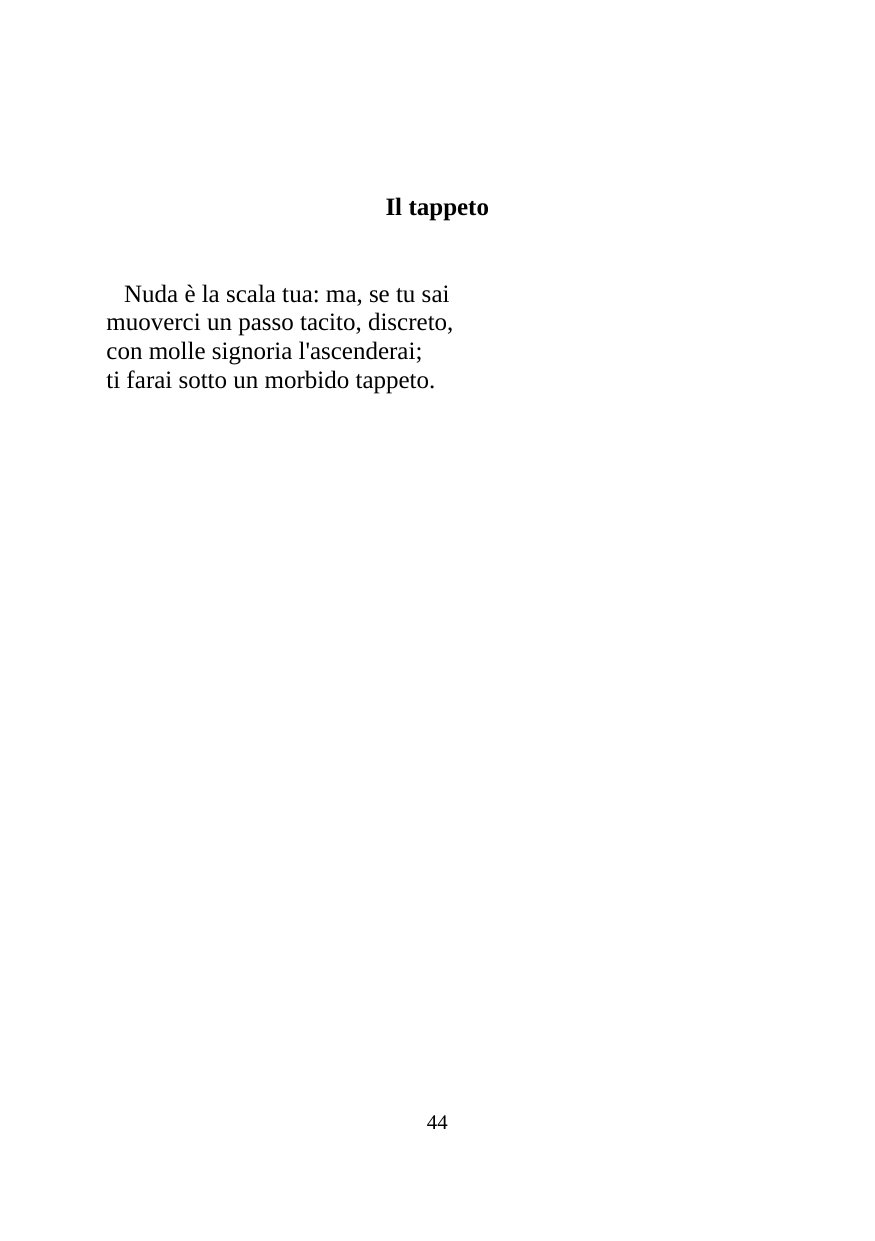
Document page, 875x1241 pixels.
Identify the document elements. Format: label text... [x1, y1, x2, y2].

text ti farai sotto un morbido tappeto. [106, 365, 768, 394]
text con molle signoria l'ascenderai; [106, 336, 768, 365]
text Nuda è la scala tua: ma, se tu sai [106, 279, 768, 307]
text muoverci un passo tacito, discreto, [106, 307, 768, 336]
text Il tappeto [106, 192, 768, 221]
